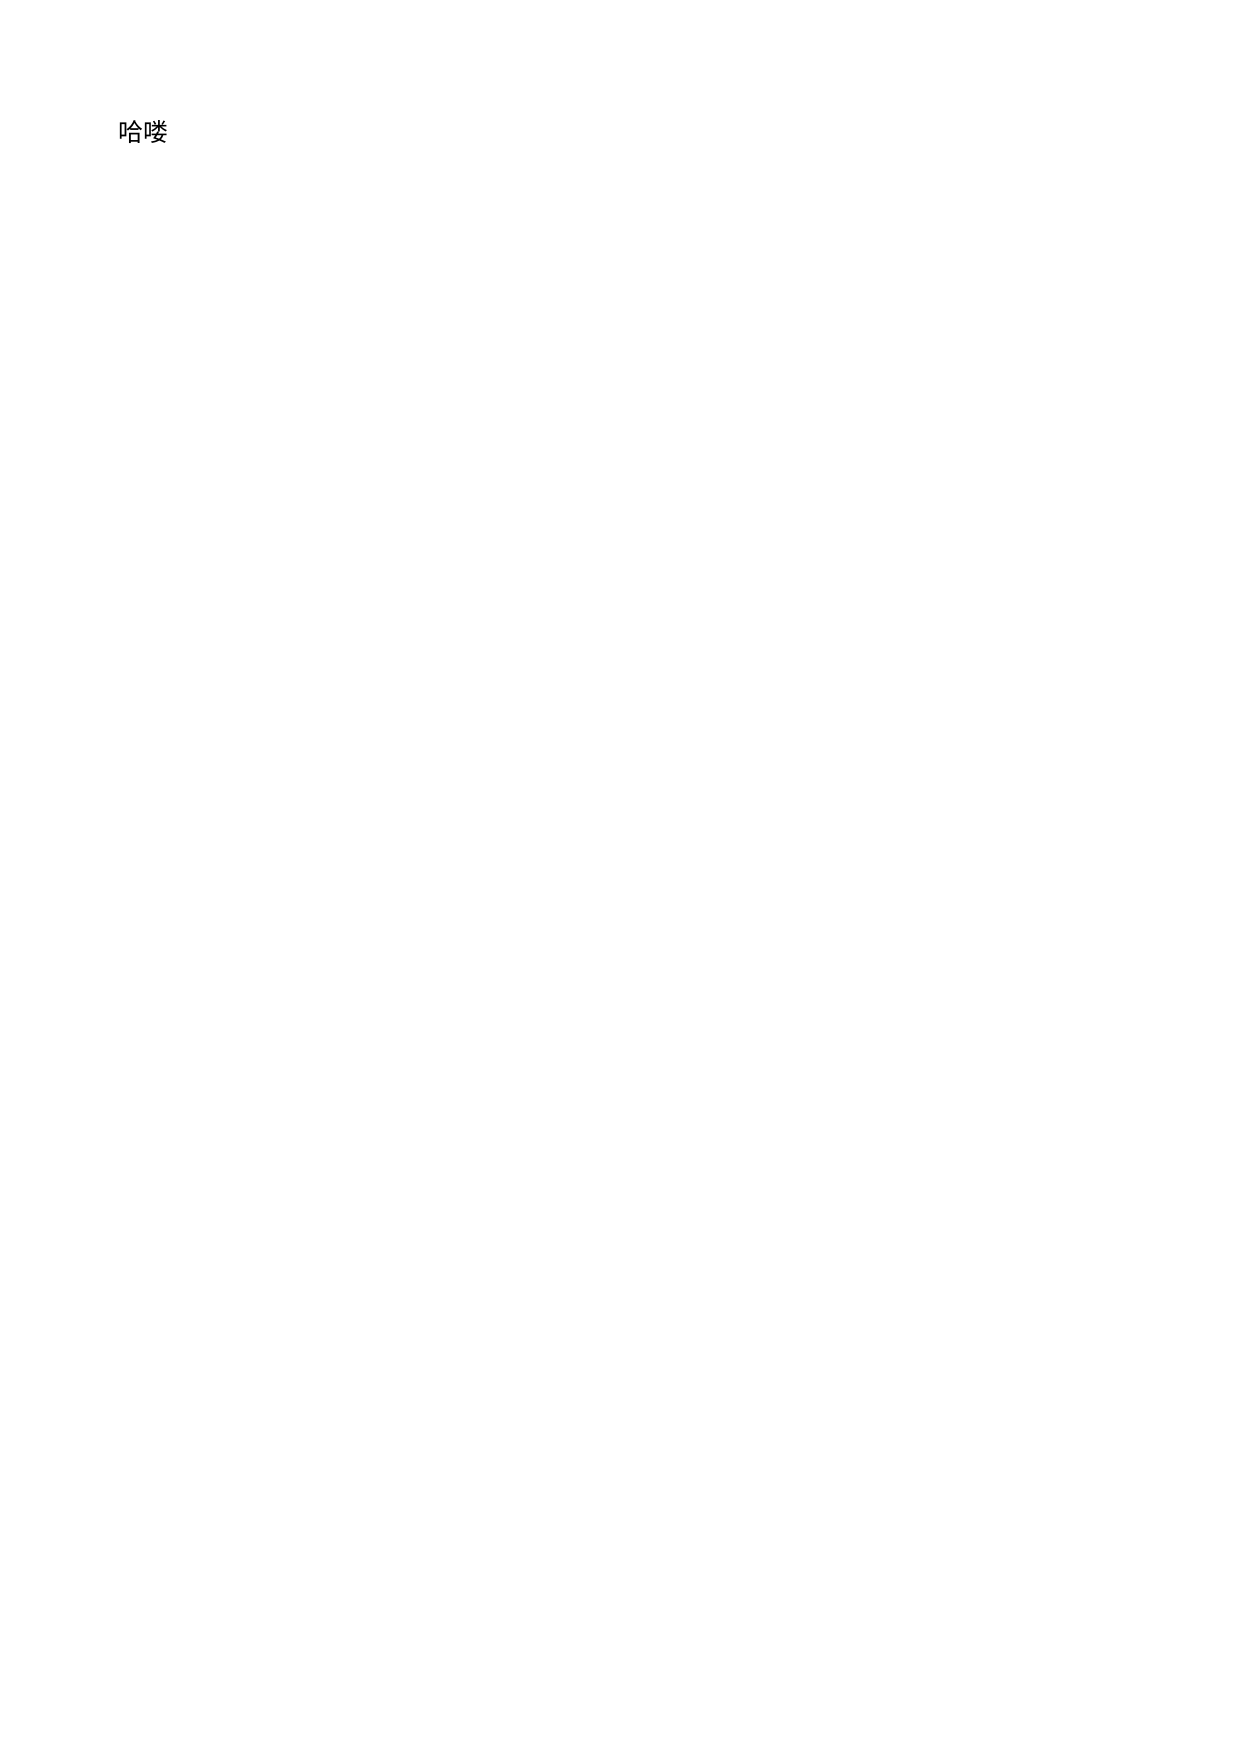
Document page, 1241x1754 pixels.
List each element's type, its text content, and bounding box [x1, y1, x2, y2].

text 哈喽 [118, 118, 1122, 147]
